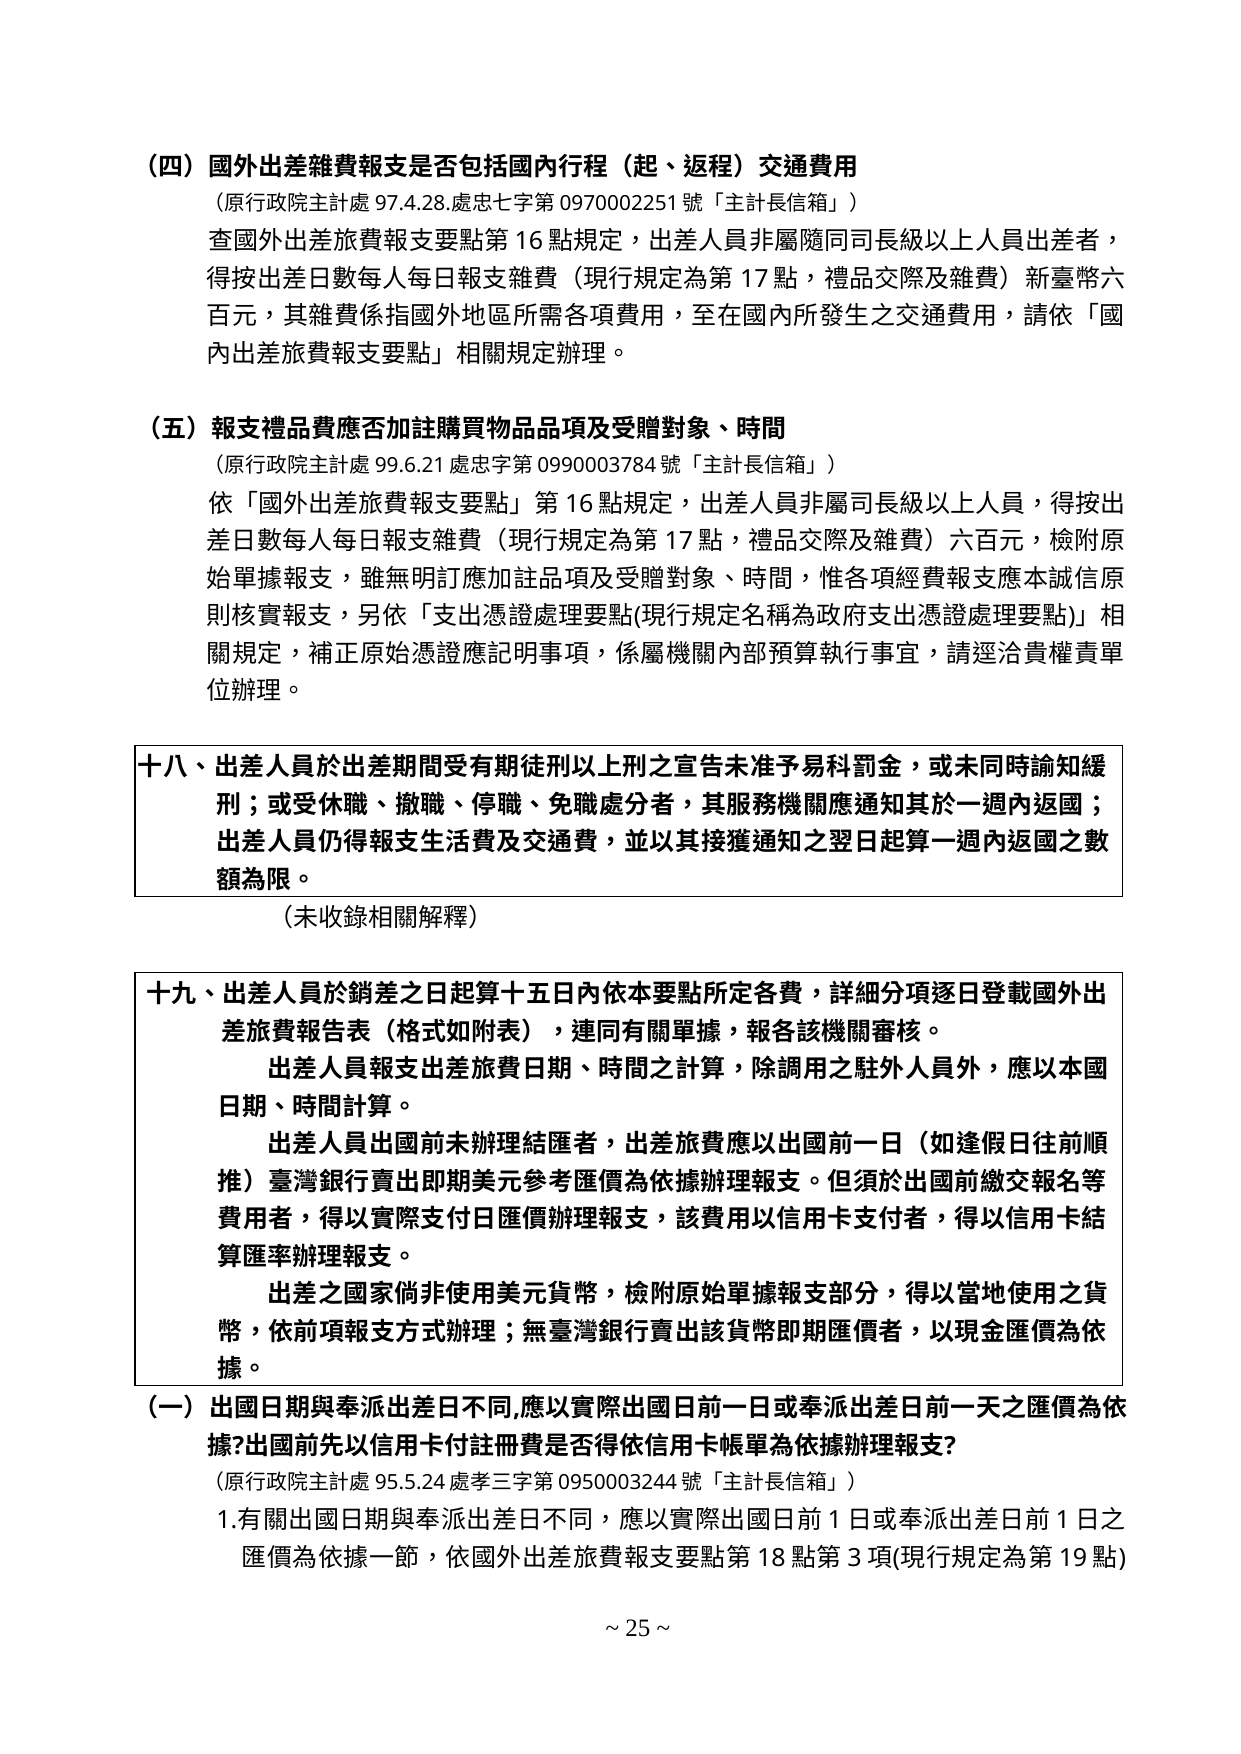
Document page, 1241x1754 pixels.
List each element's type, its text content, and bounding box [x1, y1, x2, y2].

table_header 十九、出差人員於銷差之日起算十五日內依本要點所定各費，詳細分項逐日登載國外出差旅費報告表（格式如附表），連同有關單據，報各該機關審核。 出差人員報支出差旅費日期、時間之計算，除調用之駐外人員外，應以本國日期、時間計算。 出差人員出國前未辦理結匯者，出差旅費應以出國前一日（如逢假日往前順推）臺灣銀行賣出即期美元參考匯價為依據辦理報支。但須於出國前繳交報名等費用者，得以實際支付日匯價辦理報支，該費用以信用卡支付者，得以信用卡結算匯率辦理報支。 出差之國家倘非使用美元貨幣，檢附原始單據報支部分，得以當地使用之貨幣，依前項報支方式辦理；無臺灣銀行賣出該貨幣即期匯價者，以現金匯價為依據。 [136, 973, 1122, 1385]
text （原行政院主計處95.5.24處孝三字第0950003244號「主計長信箱」） [204, 1461, 1126, 1499]
text （原行政院主計處99.6.21處忠字第0990003784號「主計長信箱」） [204, 445, 1126, 482]
text （原行政院主計處97.4.28.處忠七字第0970002251號「主計長信箱」） [204, 182, 1126, 220]
text （未收錄相關解釋） [268, 897, 1126, 934]
text 查國外出差旅費報支要點第16點規定，出差人員非屬隨同司長級以上人員出差者，得按出差日數每人每日報支雜費（現行規定為第17點，禮品交際及雜費）新臺幣六百元，其雜費係指國外地區所需各項費用，至在國內所發生之交通費用，請依「國內出差旅費報支要點」相關規定辦理。 [207, 220, 1126, 370]
table_header 十八、出差人員於出差期間受有期徒刑以上刑之宣告未准予易科罰金，或未同時諭知緩刑；或受休職、撤職、停職、免職處分者，其服務機關應通知其於一週內返國；出差人員仍得報支生活費及交通費，並以其接獲通知之翌日起算一週內返國之數額為限。 [136, 746, 1122, 896]
text 依「國外出差旅費報支要點」第16點規定，出差人員非屬司長級以上人員，得按出差日數每人每日報支雜費（現行規定為第17點，禮品交際及雜費）六百元，檢附原始單據報支，雖無明訂應加註品項及受贈對象、時間，惟各項經費報支應本誠信原則核實報支，另依「支出憑證處理要點(現行規定名稱為政府支出憑證處理要點)」相關規定，補正原始憑證應記明事項，係屬機關內部預算執行事宜，請逕洽貴權責單位辦理。 [207, 482, 1126, 707]
text （四）國外出差雜費報支是否包括國內行程（起、返程）交通費用 [133, 145, 1126, 182]
text 1.有關出國日期與奉派出差日不同，應以實際出國日前1日或奉派出差日前1日之匯價為依據一節，依國外出差旅費報支要點第18點第3項(現行規定為第19點) [216, 1499, 1126, 1574]
text （一）出國日期與奉派出差日不同,應以實際出國日前一日或奉派出差日前一天之匯價為依據?出國前先以信用卡付註冊費是否得依信用卡帳單為依據辦理報支? [133, 1386, 1128, 1461]
text （五）報支禮品費應否加註購買物品品項及受贈對象、時間 [136, 407, 1128, 445]
